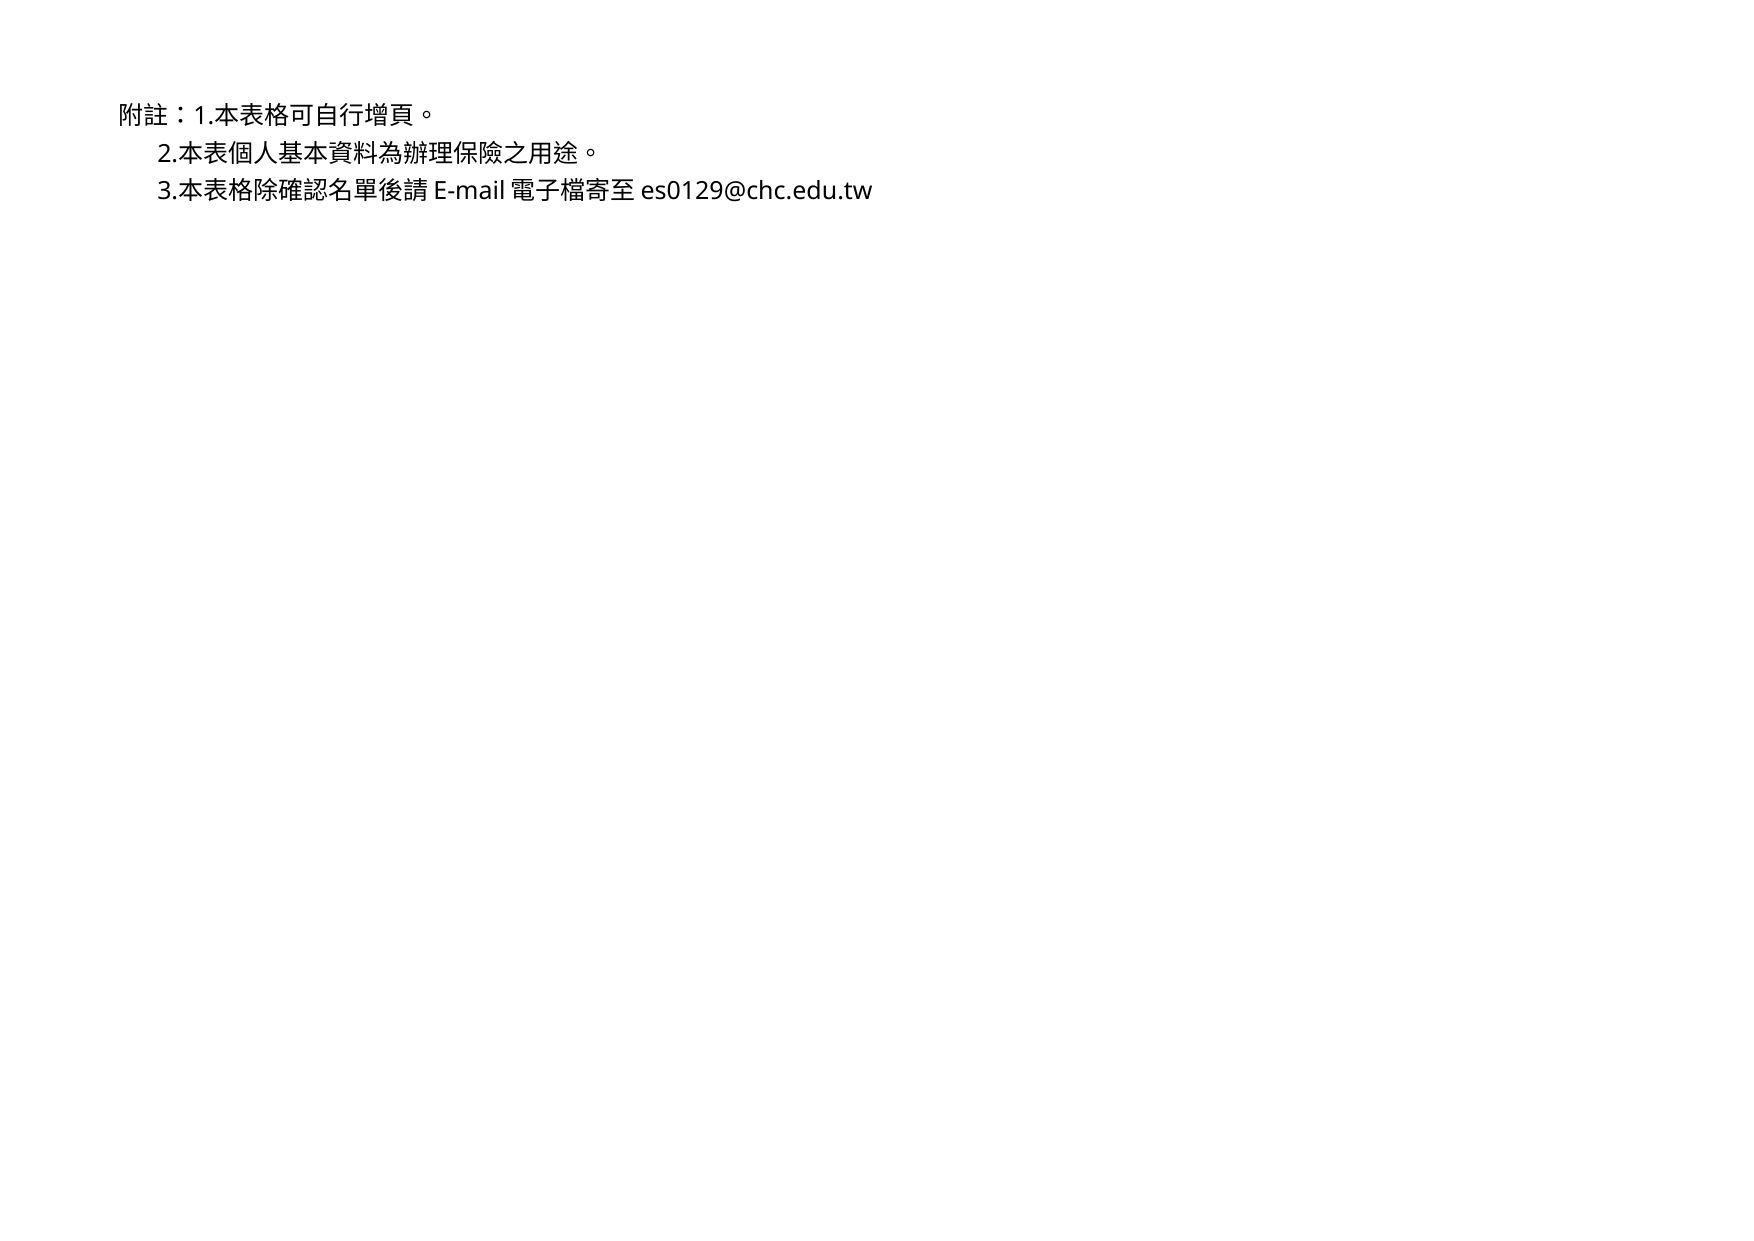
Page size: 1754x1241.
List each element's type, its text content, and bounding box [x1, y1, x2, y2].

text 2.本表個人基本資料為辦理保險之用途。 [118, 133, 1636, 170]
text 附註：1.本表格可自行增頁。 [118, 95, 1636, 133]
text 3.本表格除確認名單後請E-mail電子檔寄至es0129@chc.edu.tw [118, 170, 1636, 208]
